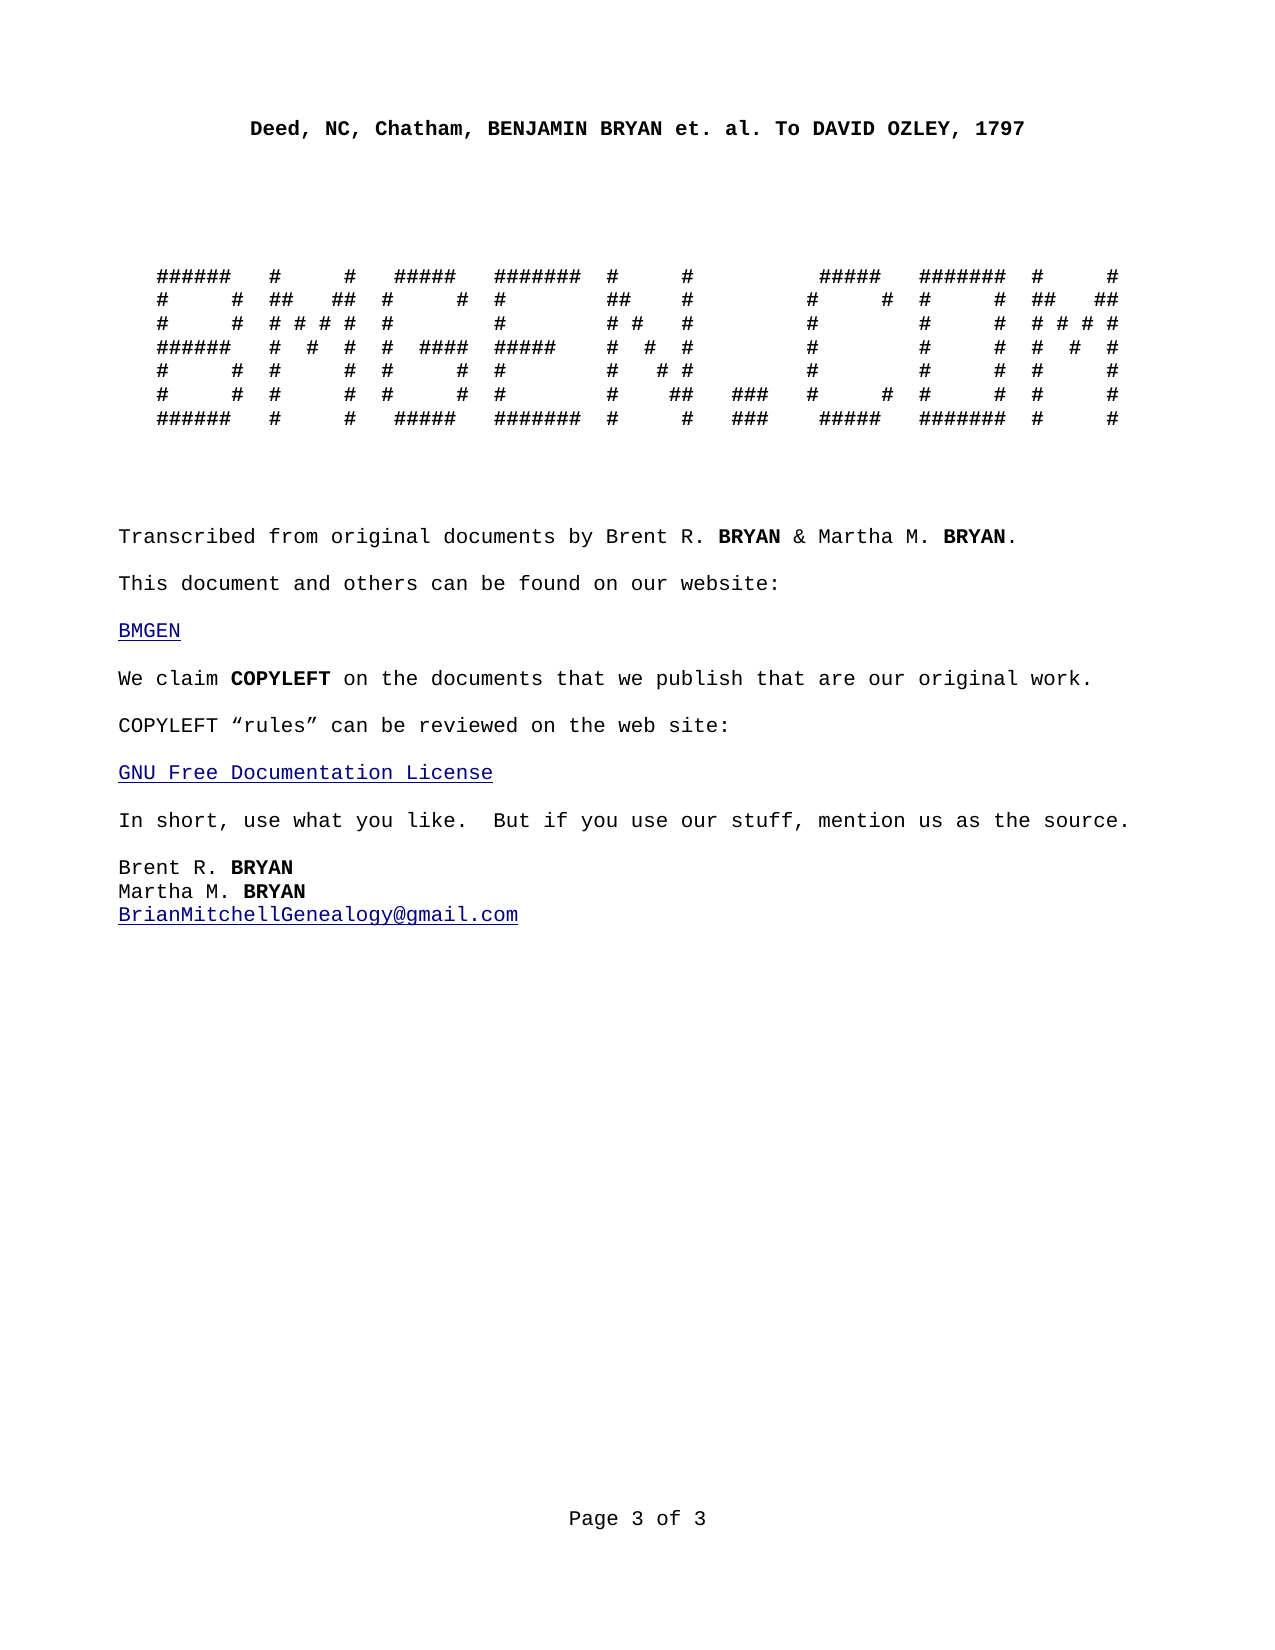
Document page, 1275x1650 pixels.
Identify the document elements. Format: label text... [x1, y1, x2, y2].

text ###### # # # # #### ##### # # # # # # # # # [118, 337, 1157, 360]
text This document and others can be found on our website: [118, 573, 1157, 597]
text Brent R. BRYAN [118, 857, 1157, 881]
text ###### # # ##### ####### # # ### ##### ####### # # [118, 408, 1157, 431]
text # # # # # # # # # # # # # # # # # # [118, 313, 1157, 337]
text # # # # # # # # # # # # # # # [118, 360, 1157, 384]
text Transcribed from original documents by Brent R. BRYAN & Martha M. BRYAN. [118, 526, 1157, 549]
text ###### # # ##### ####### # # ##### ####### # # [118, 266, 1157, 289]
text BrianMitchellGenealogy@gmail.com [118, 904, 1157, 928]
text We claim COPYLEFT on the documents that we publish that are our original work. [118, 668, 1157, 691]
text COPYLEFT “rules” can be reviewed on the web site: [118, 715, 1157, 739]
text GNU Free Documentation License [118, 762, 1157, 786]
text In short, use what you like. But if you use our stuff, mention us as the source. [118, 810, 1157, 833]
text Martha M. BRYAN [118, 881, 1157, 904]
text # # ## ## # # # ## # # # # # ## ## [118, 289, 1157, 313]
text # # # # # # # # ## ### # # # # # # [118, 384, 1157, 408]
text BMGEN [118, 621, 1157, 644]
